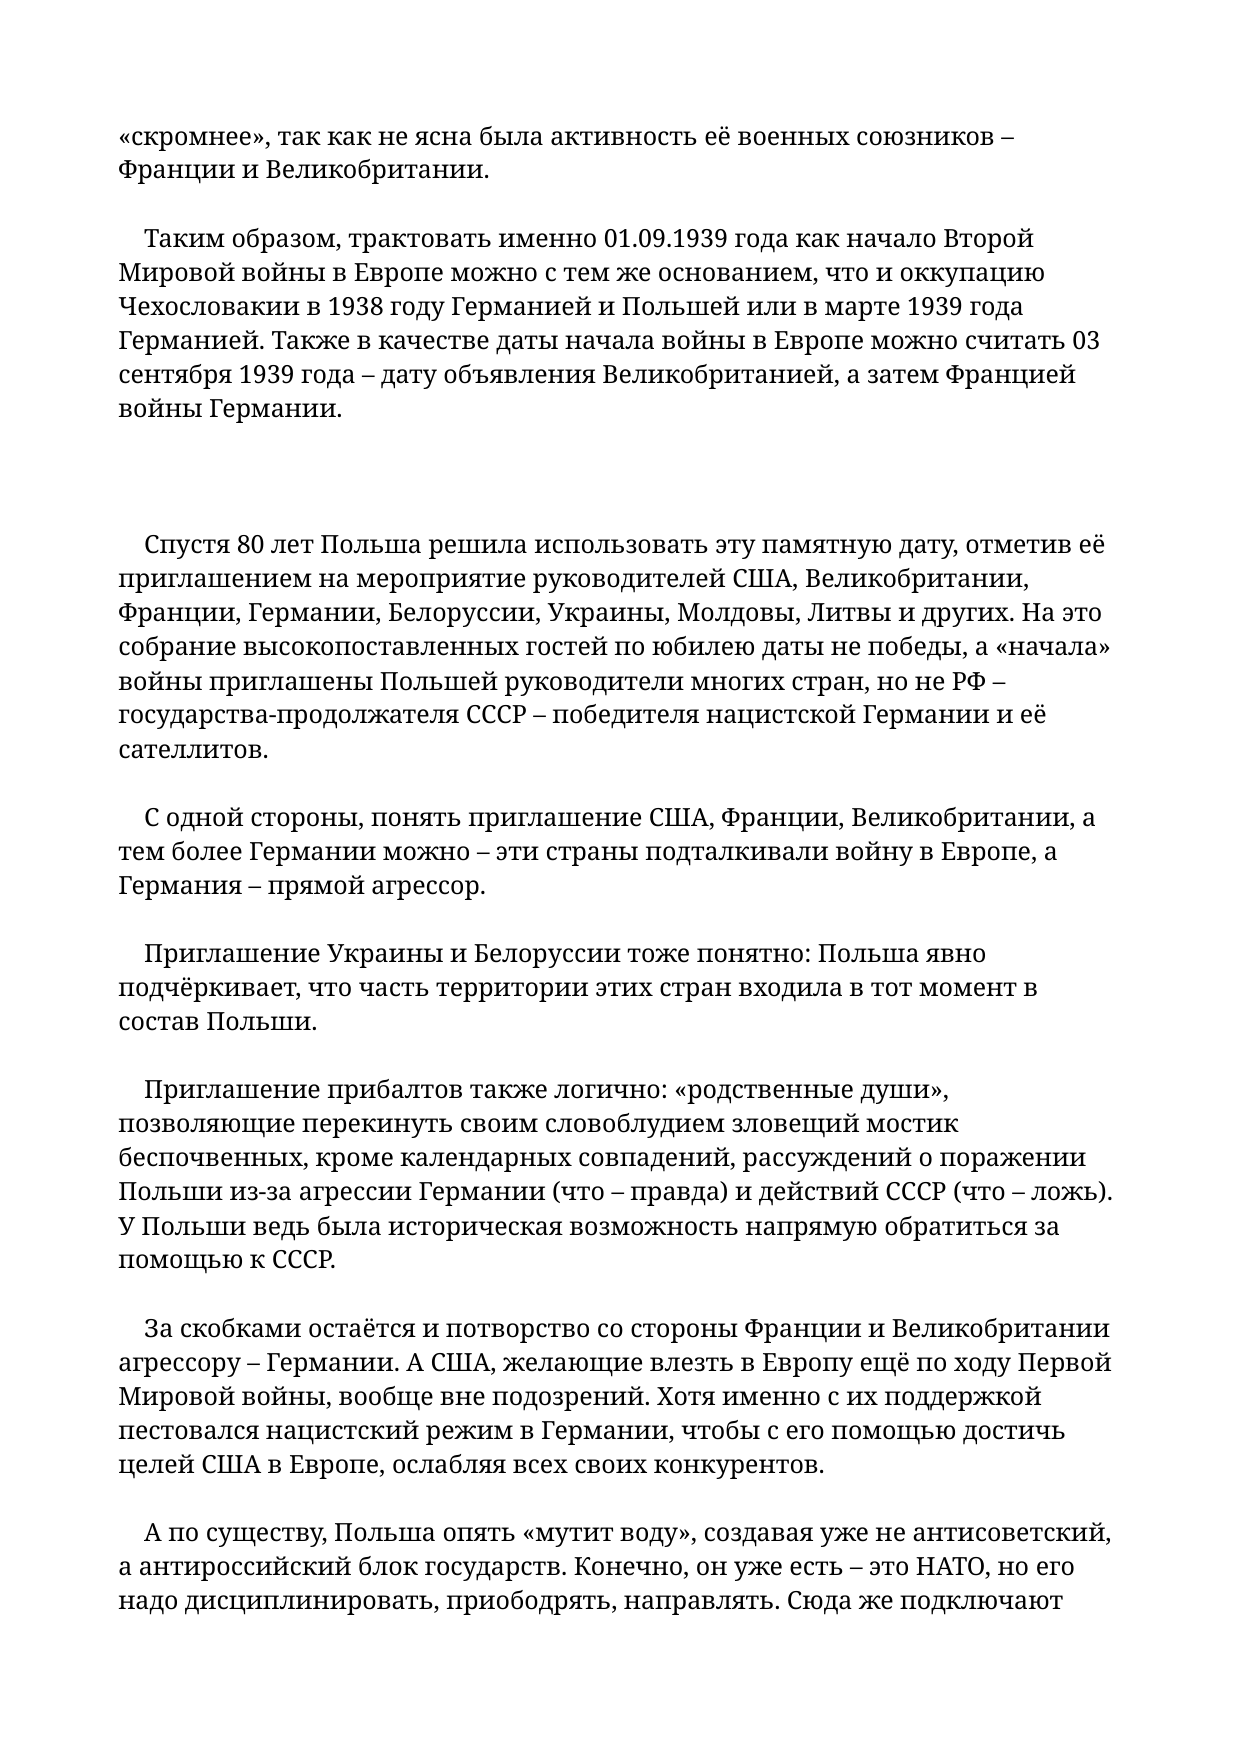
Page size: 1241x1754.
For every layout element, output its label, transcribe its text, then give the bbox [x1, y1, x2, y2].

text За скобками остаётся и потворство со стороны Франции и Великобритании агрессору – Германии. А США, желающие влезть в Европу ещё по ходу Первой Мировой войны, вообще вне подозрений. Хотя именно с их поддержкой пестовался нацистский режим в Германии, чтобы с его помощью достичь целей США в Европе, ослабляя всех своих конкурентов. [118, 1310, 1122, 1481]
text «скромнее», так как не ясна была активность её военных союзников – Франции и Великобритании. [118, 118, 1122, 186]
text Приглашение Украины и Белоруссии тоже понятно: Польша явно подчёркивает, что часть территории этих стран входила в тот момент в состав Польши. [118, 936, 1122, 1038]
text Спустя 80 лет Польша решила использовать эту памятную дату, отметив её приглашением на мероприятие руководителей США, Великобритании, Франции, Германии, Белоруссии, Украины, Молдовы, Литвы и других. На это собрание высокопоставленных гостей по юбилею даты не победы, а «начала» войны приглашены Польшей руководители многих стран, но не РФ – государства-продолжателя СССР – победителя нацистской Германии и её сателлитов. [118, 527, 1122, 765]
text А по существу, Польша опять «мутит воду», создавая уже не антисоветский, а антироссийский блок государств. Конечно, он уже есть – это НАТО, но его надо дисциплинировать, приободрять, направлять. Сюда же подключают [118, 1515, 1122, 1617]
text Приглашение прибалтов также логично: «родственные души», позволяющие перекинуть своим словоблудием зловещий мостик беспочвенных, кроме календарных совпадений, рассуждений о поражении Польши из-за агрессии Германии (что – правда) и действий СССР (что – ложь). У Польши ведь была историческая возможность напрямую обратиться за помощью к СССР. [118, 1072, 1122, 1276]
text С одной стороны, понять приглашение США, Франции, Великобритании, а тем более Германии можно – эти страны подталкивали войну в Европе, а Германия – прямой агрессор. [118, 799, 1122, 902]
text Таким образом, трактовать именно 01.09.1939 года как начало Второй Мировой войны в Европе можно с тем же основанием, что и оккупацию Чехословакии в 1938 году Германией и Польшей или в марте 1939 года Германией. Также в качестве даты начала войны в Европе можно считать 03 сентября 1939 года – дату объявления Великобританией, а затем Францией войны Германии. [118, 220, 1122, 425]
